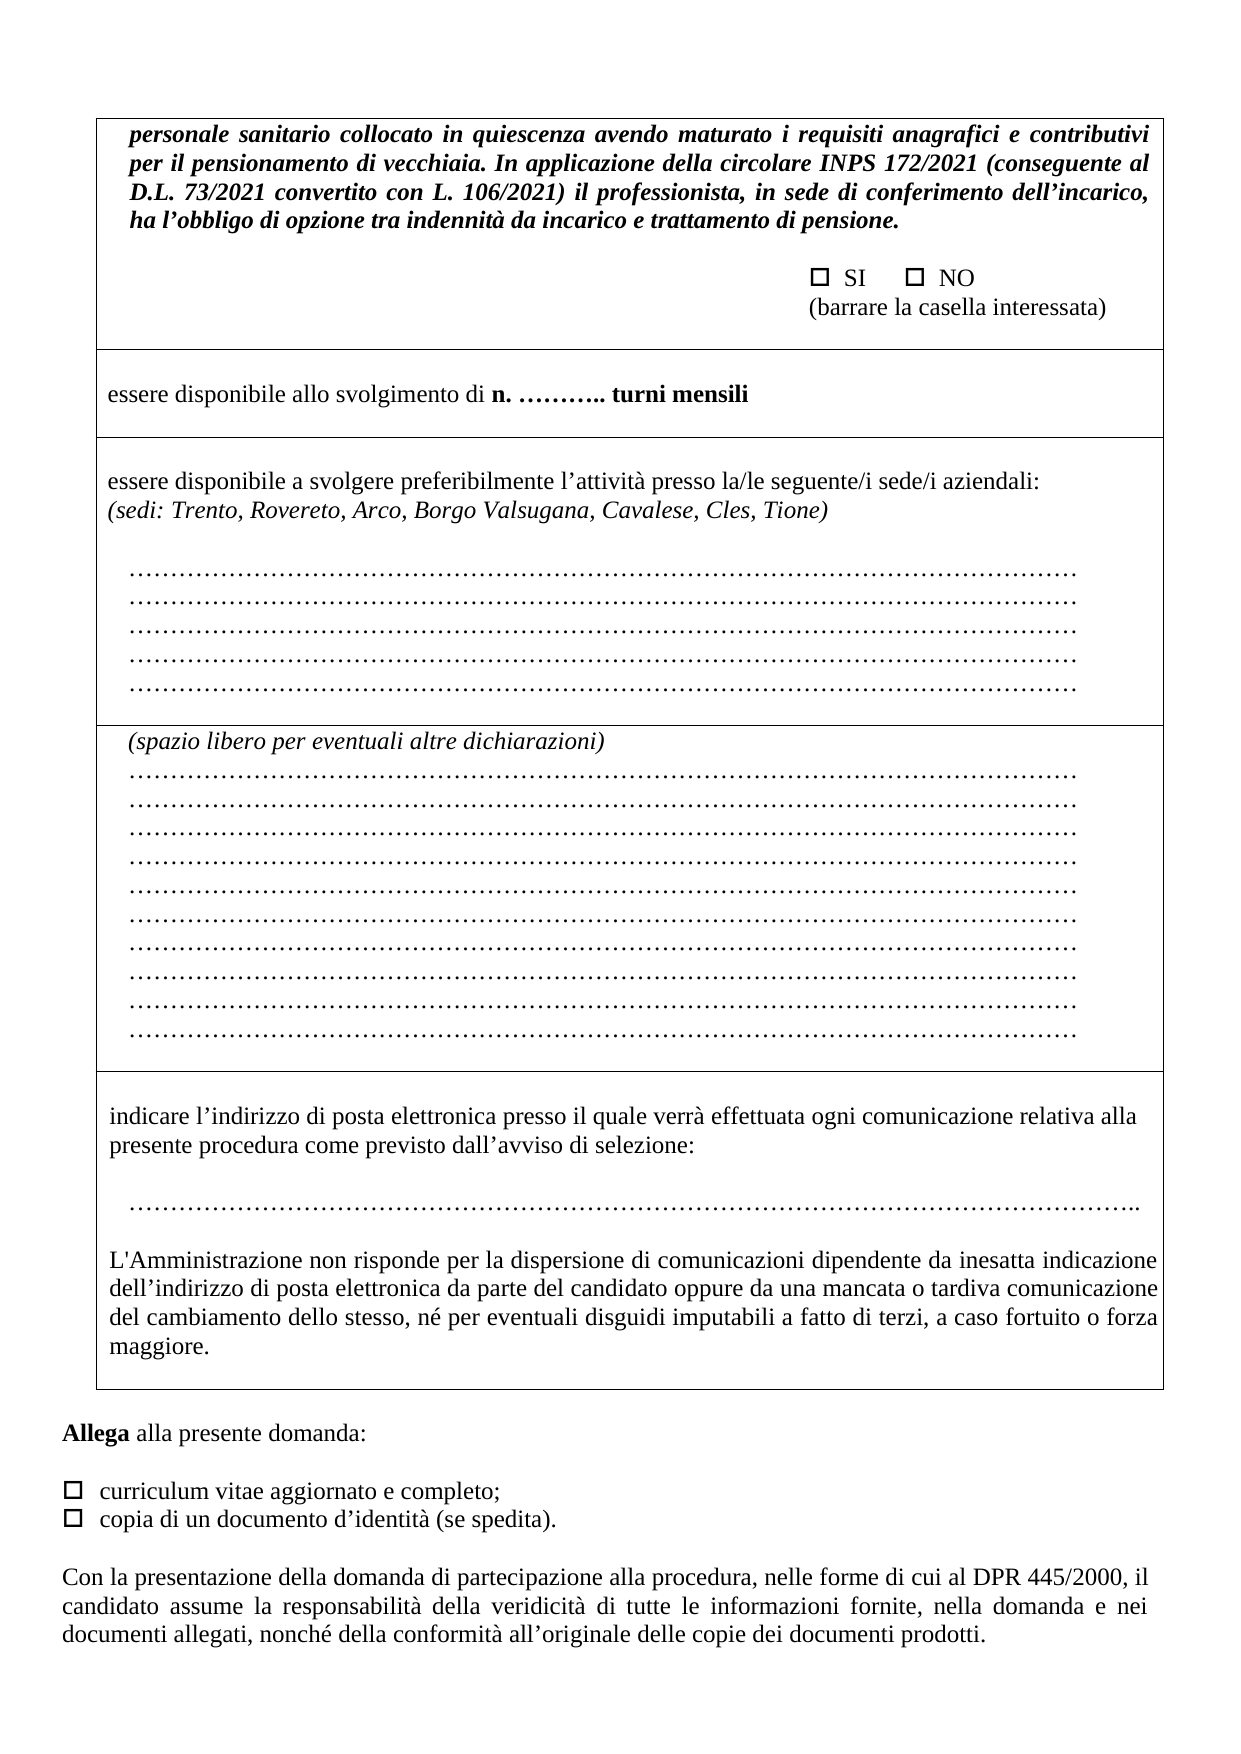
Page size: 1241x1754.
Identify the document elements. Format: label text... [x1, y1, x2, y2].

text Con la presentazione della domanda di partecipazione alla procedura, nelle forme di cui al DPR 445/2000, il candidato assume la responsabilità della veridicità di tutte le informazioni fornite, nella domanda e nei documenti allegati, nonché della conformità all’originale delle copie dei documenti prodotti. [62, 1562, 1149, 1648]
text Allega alla presente domanda: [62, 1418, 1149, 1447]
table_cell [73, 1071, 96, 1388]
table_cell [73, 725, 96, 1071]
list copia di un documento d’identità (se spedita). [118, 1504, 1149, 1533]
table_cell [73, 437, 96, 725]
table_cell (spazio libero per eventuali altre dichiarazioni) …………………………………………………………………………………………………… …………………………………………………………………………………………………… …………………………………………………………………………………………………… …………………………………………………………………………………………………… …………………………………………………………………………………………………… …………………………………………………………………………………………………… …………………………………………………………………………………………………… …………………………………………………………………………………………………… …………………………………………………………………………………………………… …………………………………………………………………………………………………… [97, 726, 1163, 1071]
table_cell indicare l’indirizzo di posta elettronica presso il quale verrà effettuata ogni comunicazione relativa alla presente procedura come previsto dall’avviso di selezione: ………………………………………………………………………………………………………….. L'Amministrazione non risponde per la dispersione di comunicazioni dipendente da inesatta indicazione dell’indirizzo di posta elettronica da parte del candidato oppure da una mancata o tardiva comunicazione del cambiamento dello stesso, né per eventuali disguidi imputabili a fatto di terzi, a caso fortuito o forza maggiore. [97, 1072, 1163, 1388]
table_cell [73, 118, 96, 349]
table_cell essere disponibile a svolgere preferibilmente l’attività presso la/le seguente/i sede/i aziendali: (sedi: Trento, Rovereto, Arco, Borgo Valsugana, Cavalese, Cles, Tione) …………………………………………………………………………………………………… …………………………………………………………………………………………………… …………………………………………………………………………………………………… …………………………………………………………………………………………………… …………………………………………………………………………………………………… [97, 438, 1163, 725]
list curriculum vitae aggiornato e completo; [118, 1476, 1149, 1504]
table_cell [73, 349, 96, 437]
table_cell personale sanitario collocato in quiescenza avendo maturato i requisiti anagrafici e contributivi per il pensionamento di vecchiaia. In applicazione della circolare INPS 172/2021 (conseguente al D.L. 73/2021 convertito con L. 106/2021) il professionista, in sede di conferimento dell’incarico, ha l’obbligo di opzione tra indennità da incarico e trattamento di pensione.  SI  NO (barrare la casella interessata) [97, 119, 1163, 349]
table_cell essere disponibile allo svolgimento di n. ……….. turni mensili [97, 350, 1163, 437]
